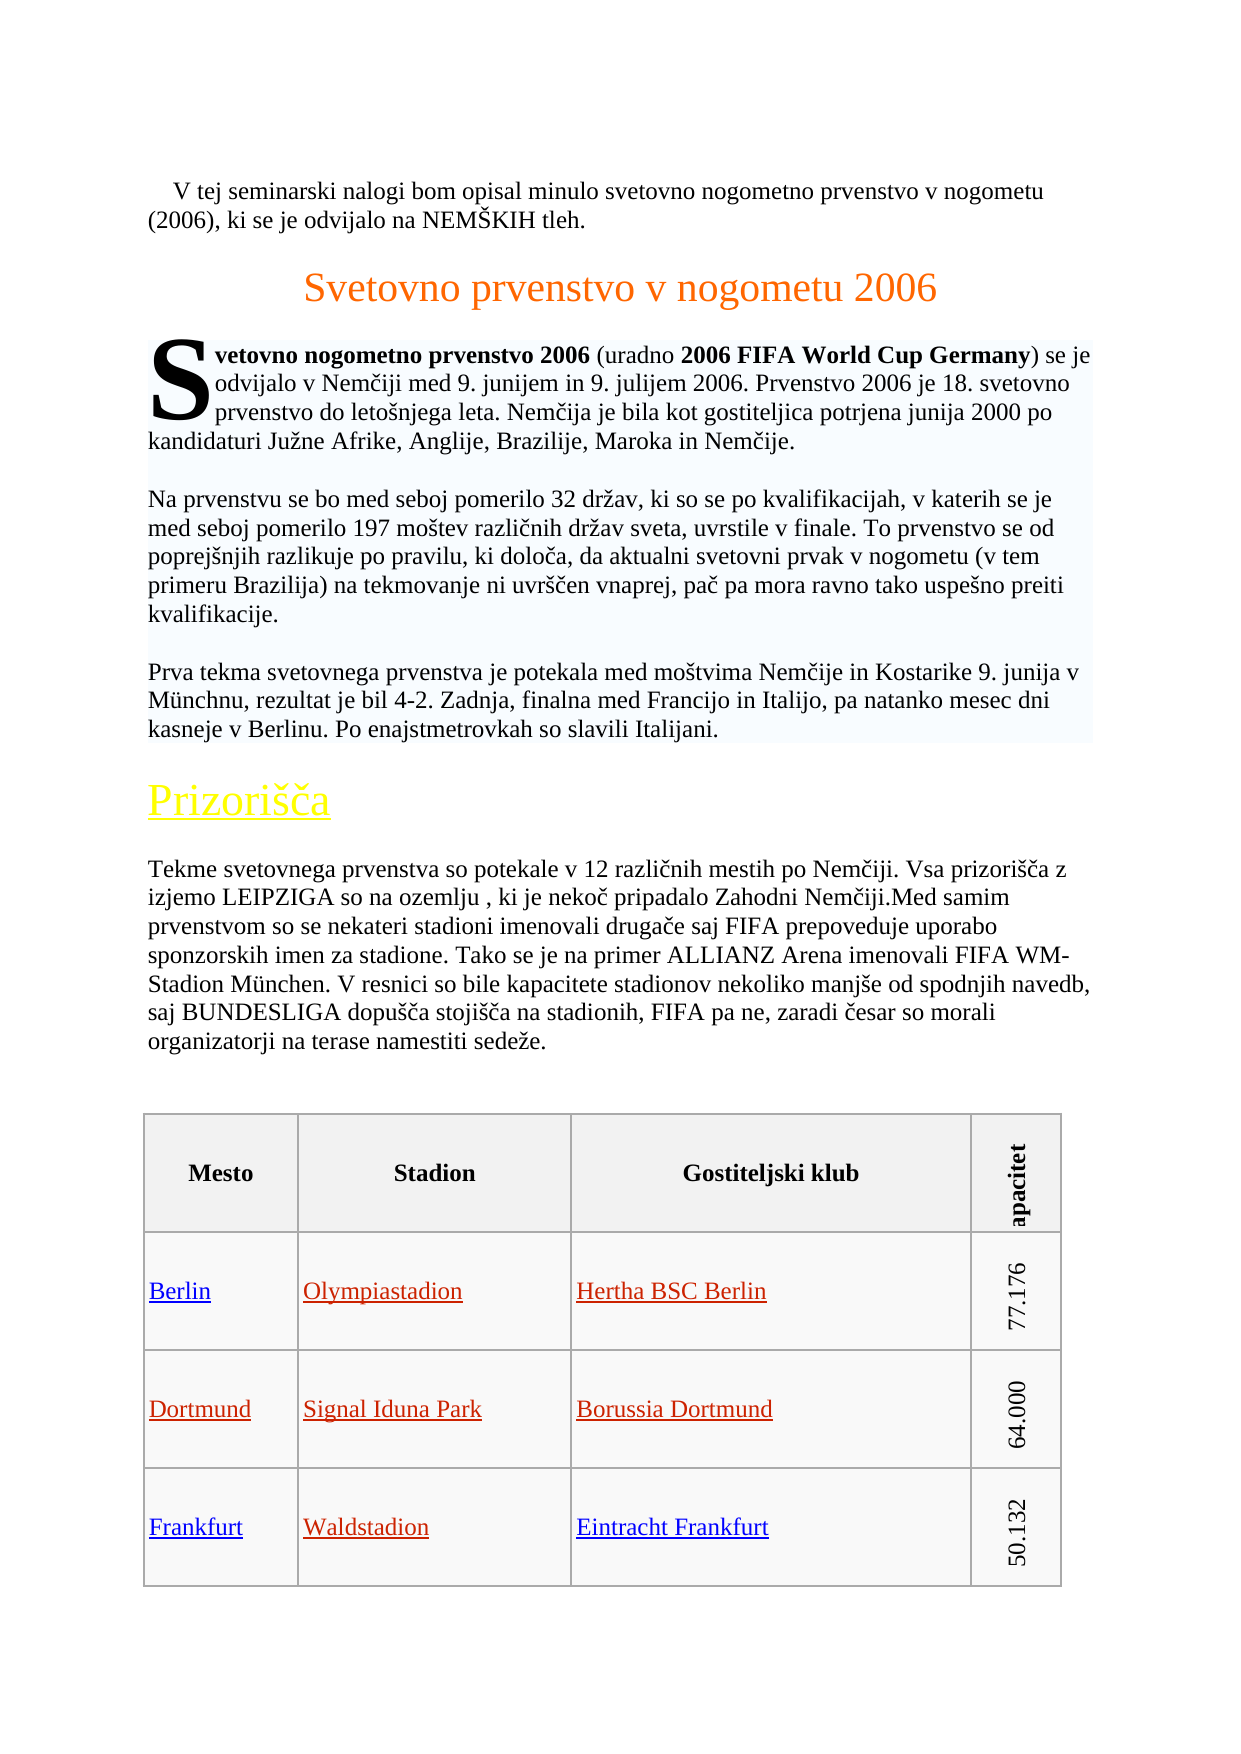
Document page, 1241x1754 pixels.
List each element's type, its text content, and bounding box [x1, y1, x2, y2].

table_cell 50.132 [972, 1469, 1060, 1585]
table_header Mesto [145, 1115, 297, 1231]
text V tej seminarski nalogi bom opisal minulo svetovno nogometno prvenstvo v nogometu (2006), ki se je odvijalo na NEMŠKIH tleh. [148, 176, 1093, 234]
table_cell Signal Iduna Park [299, 1351, 570, 1467]
table_cell 64.000 [972, 1351, 1060, 1467]
text Prva tekma svetovnega prvenstva je potekala med moštvima Nemčije in Kostarike 9. junija v Münchnu, rezultat je bil 4-2. Zadnja, finalna med Francijo in Italijo, pa natanko mesec dni kasneje v Berlinu. Po enajstmetrovkah so slavili Italijani. [148, 657, 1093, 743]
text Tekme svetovnega prvenstva so potekale v 12 različnih mestih po Nemčiji. Vsa prizorišča z izjemo LEIPZIGA so na ozemlju , ki je nekoč pripadalo Zahodni Nemčiji.Med samim prvenstvom so se nekateri stadioni imenovali drugače saj FIFA prepoveduje uporabo sponzorskih imen za stadione. Tako se je na primer ALLIANZ Arena imenovali FIFA WM-Stadion München. V resnici so bile kapacitete stadionov nekoliko manjše od spodnjih navedb, saj BUNDESLIGA dopušča stojišča na stadionih, FIFA pa ne, zaradi česar so morali organizatorji na terase namestiti sedeže. [148, 854, 1093, 1055]
table_cell 77.176 [972, 1233, 1060, 1349]
text Svetovno nogometno prvenstvo 2006 (uradno 2006 FIFA World Cup Germany) se je odvijalo v Nemčiji med 9. junijem in 9. julijem 2006. Prvenstvo 2006 je 18. svetovno prvenstvo do letošnjega leta. Nemčija je bila kot gostiteljica potrjena junija 2000 po kandidaturi Južne Afrike, Anglije, Brazilije, Maroka in Nemčije. [148, 340, 1093, 455]
table_cell Borussia Dortmund [572, 1351, 970, 1467]
table_cell Dortmund [145, 1351, 297, 1467]
table_cell Olympiastadion [299, 1233, 570, 1349]
text Svetovno prvenstvo v nogometu 2006 [148, 263, 1093, 311]
table_cell Berlin [145, 1233, 297, 1349]
table_cell Hertha BSC Berlin [572, 1233, 970, 1349]
table_header Gostiteljski klub [572, 1115, 970, 1231]
text Prizorišča [148, 772, 1093, 825]
table_cell Frankfurt [145, 1469, 297, 1585]
table_header Kapaciteta [972, 1115, 1060, 1231]
table_cell Waldstadion [299, 1469, 570, 1585]
text Na prvenstvu se bo med seboj pomerilo 32 držav, ki so se po kvalifikacijah, v katerih se je med seboj pomerilo 197 moštev različnih držav sveta, uvrstile v finale. To prvenstvo se od poprejšnjih razlikuje po pravilu, ki določa, da aktualni svetovni prvak v nogometu (v tem primeru Brazilija) na tekmovanje ni uvrščen vnaprej, pač pa mora ravno tako uspešno preiti kvalifikacije. [148, 484, 1093, 628]
table_header Stadion [299, 1115, 570, 1231]
table_cell Eintracht Frankfurt [572, 1469, 970, 1585]
